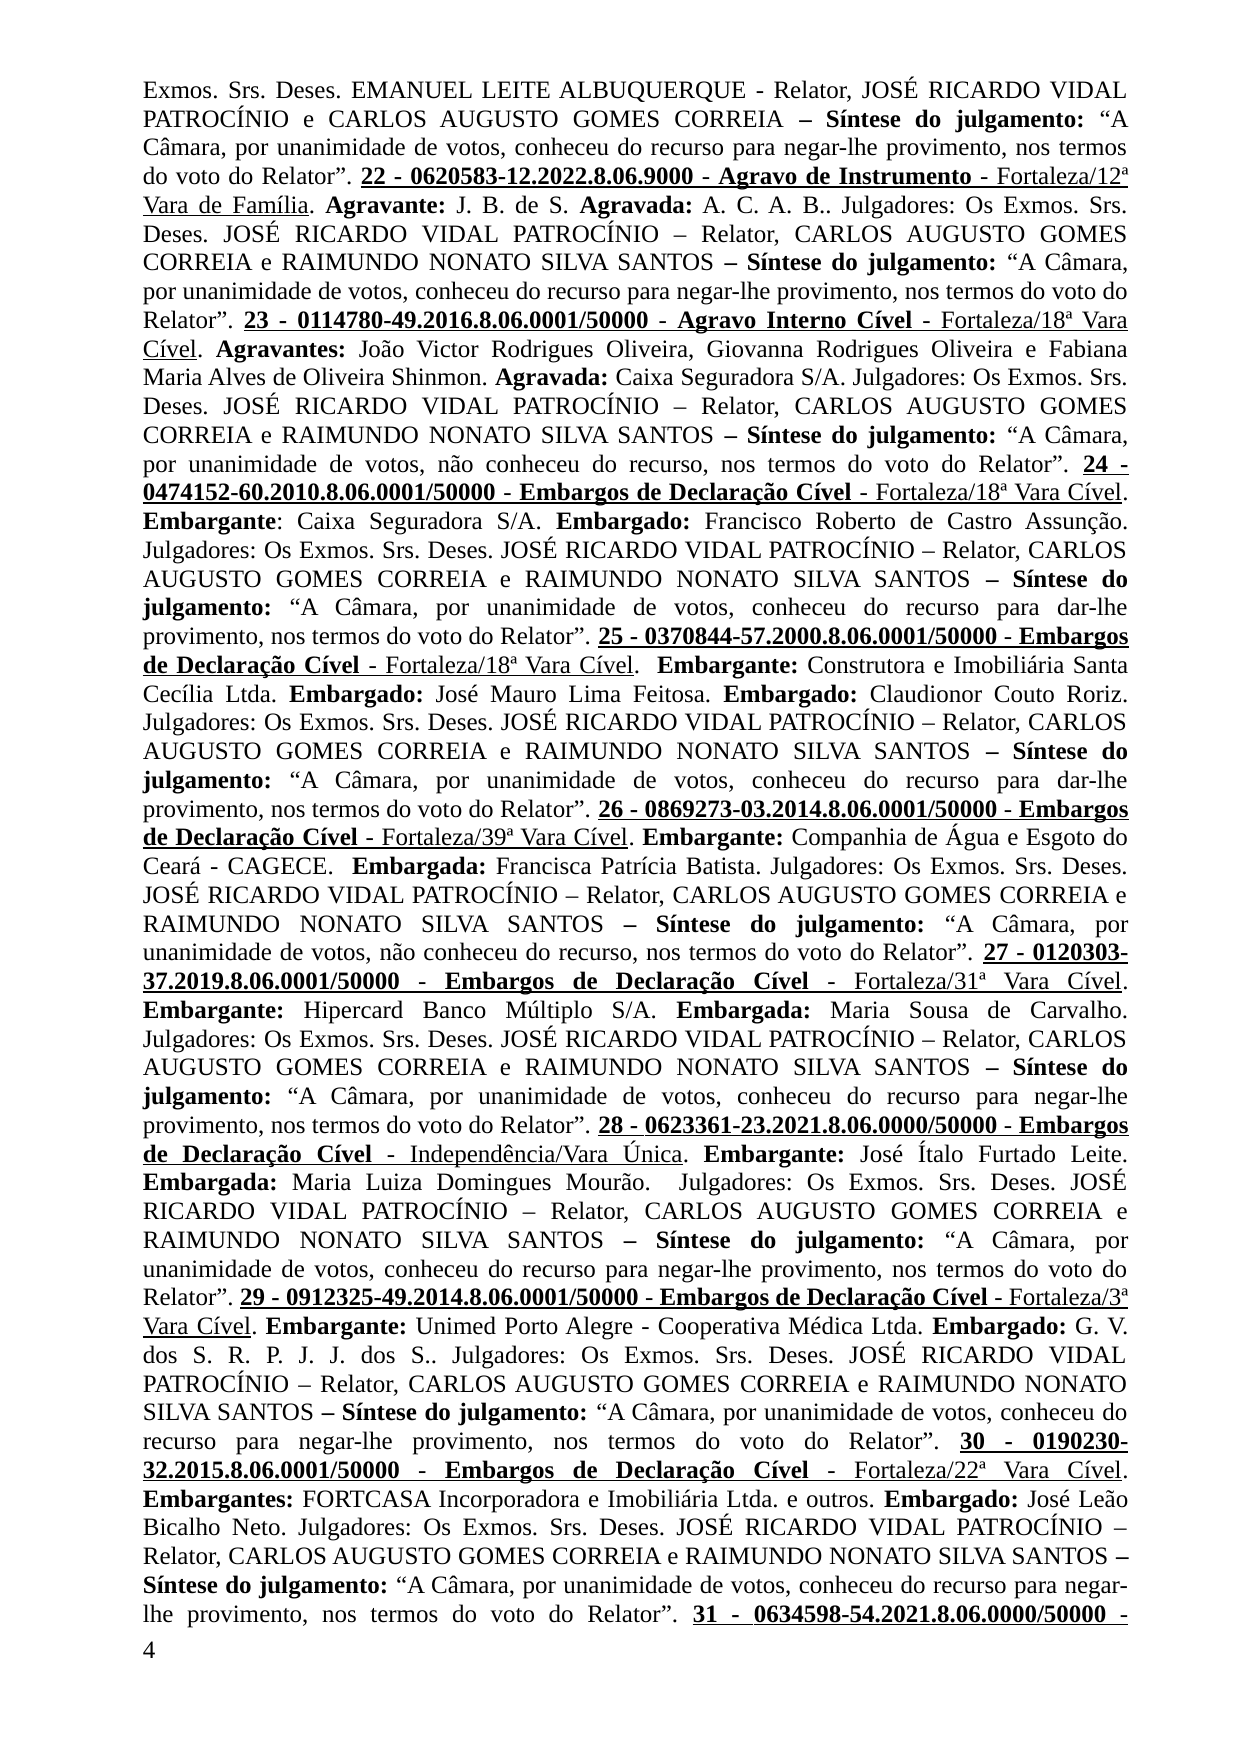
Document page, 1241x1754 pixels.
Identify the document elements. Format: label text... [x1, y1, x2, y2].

text Exmos. Srs. Deses. EMANUEL LEITE ALBUQUERQUE - Relator, JOSÉ RICARDO VIDAL PATROCÍNIO e CARLOS AUGUSTO GOMES CORREIA – Síntese do julgamento: “A Câmara, por unanimidade de votos, conheceu do recurso para negar-lhe provimento, nos termos do voto do Relator”. 22 - 0620583-12.2022.8.06.9000 - Agravo de Instrumento - Fortaleza/12ª Vara de Família. Agravante: J. B. de S. Agravada: A. C. A. B.. Julgadores: Os Exmos. Srs. Deses. JOSÉ RICARDO VIDAL PATROCÍNIO – Relator, CARLOS AUGUSTO GOMES CORREIA e RAIMUNDO NONATO SILVA SANTOS – Síntese do julgamento: “A Câmara, por unanimidade de votos, conheceu do recurso para negar-lhe provimento, nos termos do voto do Relator”. 23 - 0114780-49.2016.8.06.0001/50000 - Agravo Interno Cível - Fortaleza/18ª Vara Cível. Agravantes: João Victor Rodrigues Oliveira, Giovanna Rodrigues Oliveira e Fabiana Maria Alves de Oliveira Shinmon. Agravada: Caixa Seguradora S/A. Julgadores: Os Exmos. Srs. Deses. JOSÉ RICARDO VIDAL PATROCÍNIO – Relator, CARLOS AUGUSTO GOMES CORREIA e RAIMUNDO NONATO SILVA SANTOS – Síntese do julgamento: “A Câmara, por unanimidade de votos, não conheceu do recurso, nos termos do voto do Relator”. 24 - 0474152-60.2010.8.06.0001/50000 - Embargos de Declaração Cível - Fortaleza/18ª Vara Cível. Embargante: Caixa Seguradora S/A. Embargado: Francisco Roberto de Castro Assunção. Julgadores: Os Exmos. Srs. Deses. JOSÉ RICARDO VIDAL PATROCÍNIO – Relator, CARLOS AUGUSTO GOMES CORREIA e RAIMUNDO NONATO SILVA SANTOS – Síntese do julgamento: “A Câmara, por unanimidade de votos, conheceu do recurso para dar-lhe provimento, nos termos do voto do Relator”. 25 - 0370844-57.2000.8.06.0001/50000 - Embargos de Declaração Cível - Fortaleza/18ª Vara Cível. Embargante: Construtora e Imobiliária Santa Cecília Ltda. Embargado: José Mauro Lima Feitosa. Embargado: Claudionor Couto Roriz. Julgadores: Os Exmos. Srs. Deses. JOSÉ RICARDO VIDAL PATROCÍNIO – Relator, CARLOS AUGUSTO GOMES CORREIA e RAIMUNDO NONATO SILVA SANTOS – Síntese do julgamento: “A Câmara, por unanimidade de votos, conheceu do recurso para dar-lhe provimento, nos termos do voto do Relator”. 26 - 0869273-03.2014.8.06.0001/50000 - Embargos de Declaração Cível - Fortaleza/39ª Vara Cível. Embargante: Companhia de Água e Esgoto do Ceará - CAGECE. Embargada: Francisca Patrícia Batista. Julgadores: Os Exmos. Srs. Deses. JOSÉ RICARDO VIDAL PATROCÍNIO – Relator, CARLOS AUGUSTO GOMES CORREIA e RAIMUNDO NONATO SILVA SANTOS – Síntese do julgamento: “A Câmara, por unanimidade de votos, não conheceu do recurso, nos termos do voto do Relator”. 27 - 0120303-37.2019.8.06.0001/50000 - Embargos de Declaração Cível - Fortaleza/31ª Vara Cível. Embargante: Hipercard Banco Múltiplo S/A. Embargada: Maria Sousa de Carvalho. Julgadores: Os Exmos. Srs. Deses. JOSÉ RICARDO VIDAL PATROCÍNIO – Relator, CARLOS AUGUSTO GOMES CORREIA e RAIMUNDO NONATO SILVA SANTOS – Síntese do julgamento: “A Câmara, por unanimidade de votos, conheceu do recurso para negar-lhe provimento, nos termos do voto do Relator”. 28 - 0623361-23.2021.8.06.0000/50000 - Embargos de Declaração Cível - Independência/Vara Única. Embargante: José Ítalo Furtado Leite. Embargada: Maria Luiza Domingues Mourão. Julgadores: Os Exmos. Srs. Deses. JOSÉ RICARDO VIDAL PATROCÍNIO – Relator, CARLOS AUGUSTO GOMES CORREIA e RAIMUNDO NONATO SILVA SANTOS – Síntese do julgamento: “A Câmara, por unanimidade de votos, conheceu do recurso para negar-lhe provimento, nos termos do voto do Relator”. 29 - 0912325-49.2014.8.06.0001/50000 - Embargos de Declaração Cível - Fortaleza/3ª Vara Cível. Embargante: Unimed Porto Alegre - Cooperativa Médica Ltda. Embargado: G. V. dos S. R. P. J. J. dos S.. Julgadores: Os Exmos. Srs. Deses. JOSÉ RICARDO VIDAL PATROCÍNIO – Relator, CARLOS AUGUSTO GOMES CORREIA e RAIMUNDO NONATO SILVA SANTOS – Síntese do julgamento: “A Câmara, por unanimidade de votos, conheceu do recurso para negar-lhe provimento, nos termos do voto do Relator”. 30 - 0190230-32.2015.8.06.0001/50000 - Embargos de Declaração Cível - Fortaleza/22ª Vara Cível. Embargantes: FORTCASA Incorporadora e Imobiliária Ltda. e outros. Embargado: José Leão Bicalho Neto. Julgadores: Os Exmos. Srs. Deses. JOSÉ RICARDO VIDAL PATROCÍNIO – Relator, CARLOS AUGUSTO GOMES CORREIA e RAIMUNDO NONATO SILVA SANTOS – Síntese do julgamento: “A Câmara, por unanimidade de votos, conheceu do recurso para negar-lhe provimento, nos termos do voto do Relator”. 31 - 0634598-54.2021.8.06.0000/50000 [143, 75, 1128, 1627]
